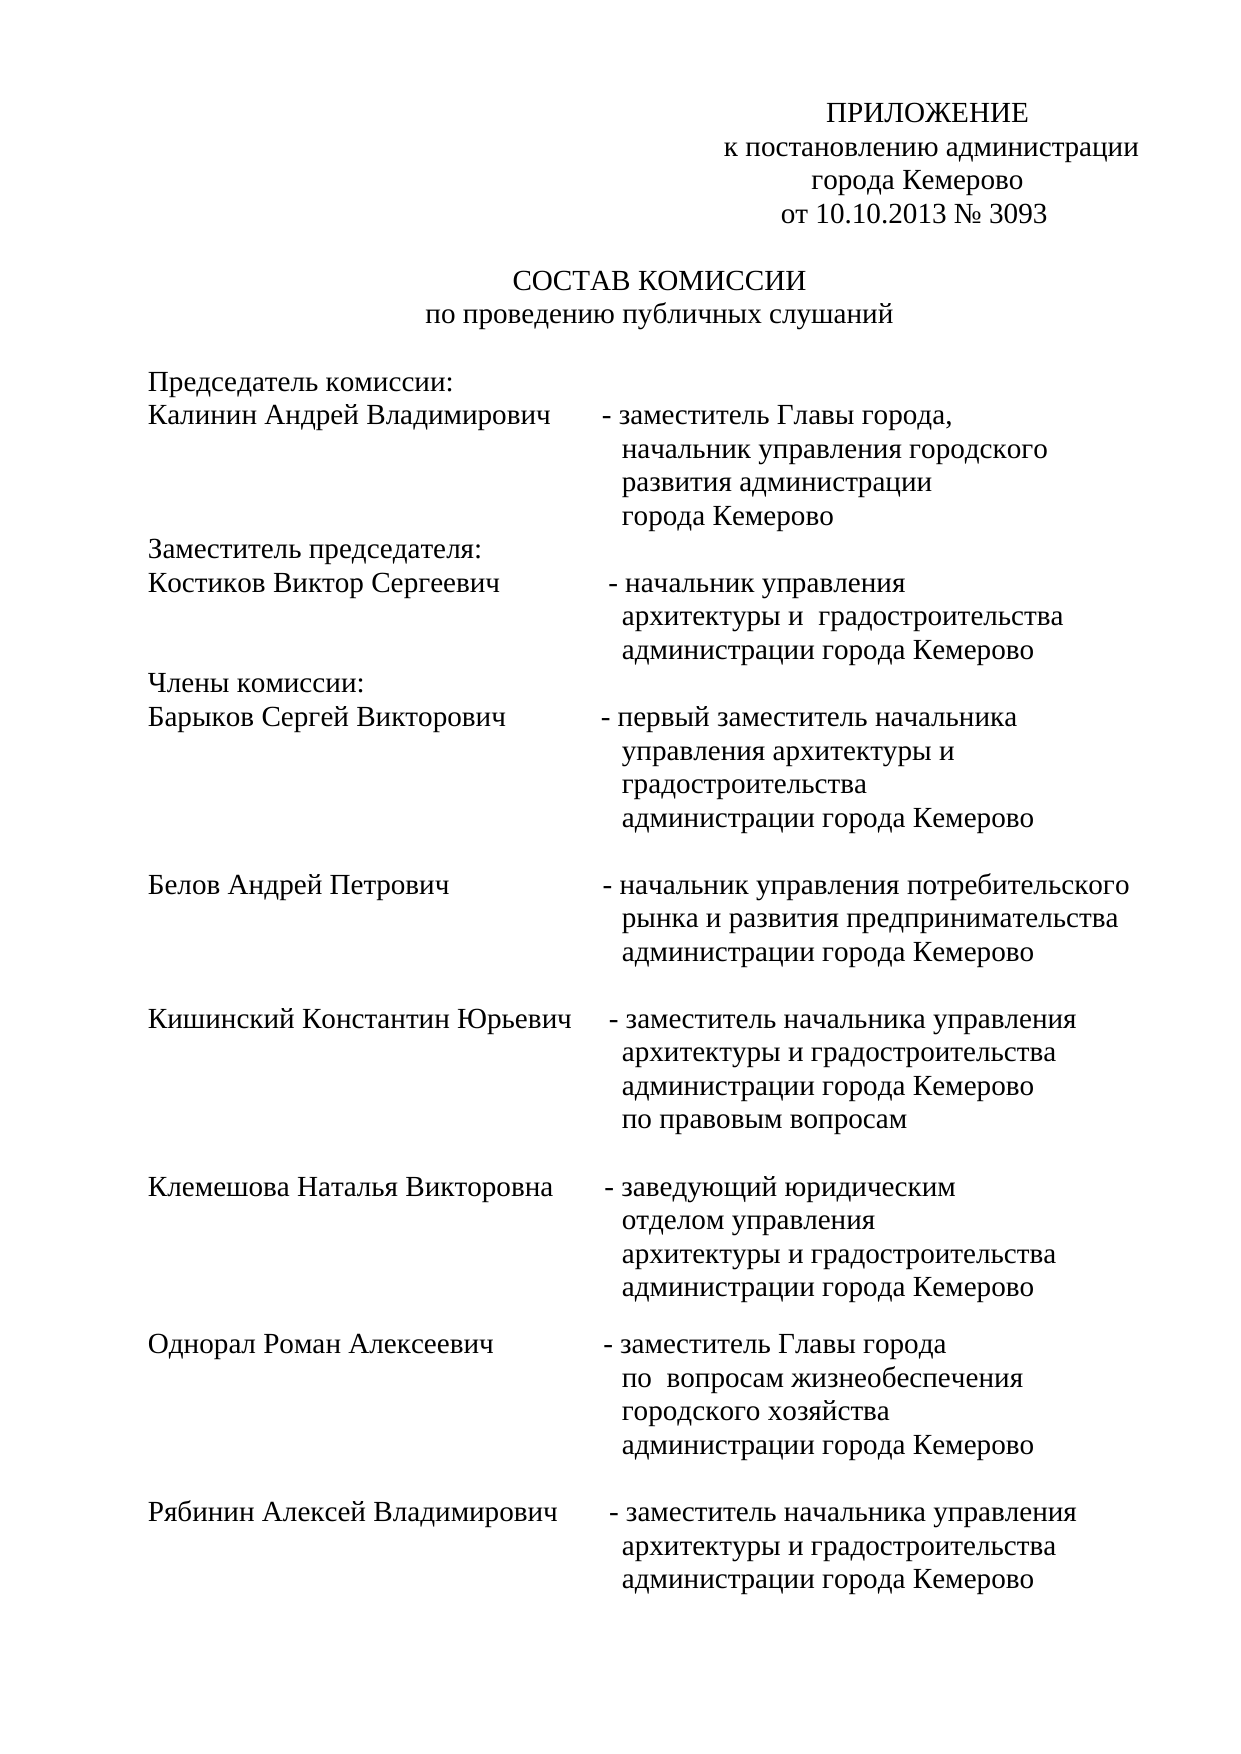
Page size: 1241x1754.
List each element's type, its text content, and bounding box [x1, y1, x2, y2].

text к постановлению администрации [148, 129, 1152, 162]
text по вопросам жизнеобеспечения [148, 1360, 1152, 1393]
text от 10.10.2013 № 3093 [664, 196, 1152, 229]
text администрации города Кемерово [148, 1269, 1152, 1303]
text архитектуры и градостроительства [148, 1528, 1152, 1561]
text городского хозяйства [148, 1393, 1152, 1427]
text администрации города Кемерово [148, 800, 1152, 833]
title Члены комиссии: [148, 666, 1152, 699]
text СОСТАВ КОМИССИИ [148, 263, 1170, 297]
title администрации города Кемерово [148, 1068, 1152, 1102]
text администрации города Кемерово [148, 1561, 1152, 1595]
text развития администрации [148, 464, 1152, 498]
title Белов Андрей Петрович - начальник управления потребительского [148, 867, 1152, 900]
text Клемешова Наталья Викторовна - заведующий юридическим [148, 1169, 1152, 1202]
title администрации города Кемерово [148, 934, 1152, 967]
title архитектуры и градостроительства [148, 1034, 1152, 1068]
text градостроительства [148, 766, 1152, 800]
text администрации города Кемерово [148, 1427, 1152, 1461]
title администрации города Кемерово [148, 632, 1152, 666]
text Калинин Андрей Владимирович - заместитель Главы города, [148, 397, 1152, 431]
text Барыков Сергей Викторович - первый заместитель начальника [148, 699, 1152, 733]
text начальник управления городского [148, 431, 1152, 464]
text по правовым вопросам [148, 1102, 1152, 1135]
text ПРИЛОЖЕНИЕ [148, 95, 1152, 129]
text Однорал Роман Алексеевич - заместитель Главы города [148, 1326, 1152, 1360]
title Рябинин Алексей Владимирович - заместитель начальника управления [148, 1494, 1152, 1528]
title Кишинский Константин Юрьевич - заместитель начальника управления [148, 1001, 1152, 1034]
text Председатель комиссии: [148, 364, 1152, 397]
text города Кемерово [148, 498, 1152, 531]
text архитектуры и градостроительства [148, 1236, 1152, 1269]
title Костиков Виктор Сергеевич - начальник управления [148, 565, 1152, 598]
text управления архитектуры и [148, 733, 1152, 766]
text города Кемерово [148, 162, 1152, 196]
title рынка и развития предпринимательства [148, 900, 1152, 934]
text Заместитель председателя: [148, 531, 1152, 565]
text отделом управления [148, 1202, 1152, 1236]
title архитектуры и градостроительства [148, 598, 1152, 632]
text по проведению публичных слушаний [148, 297, 1170, 330]
